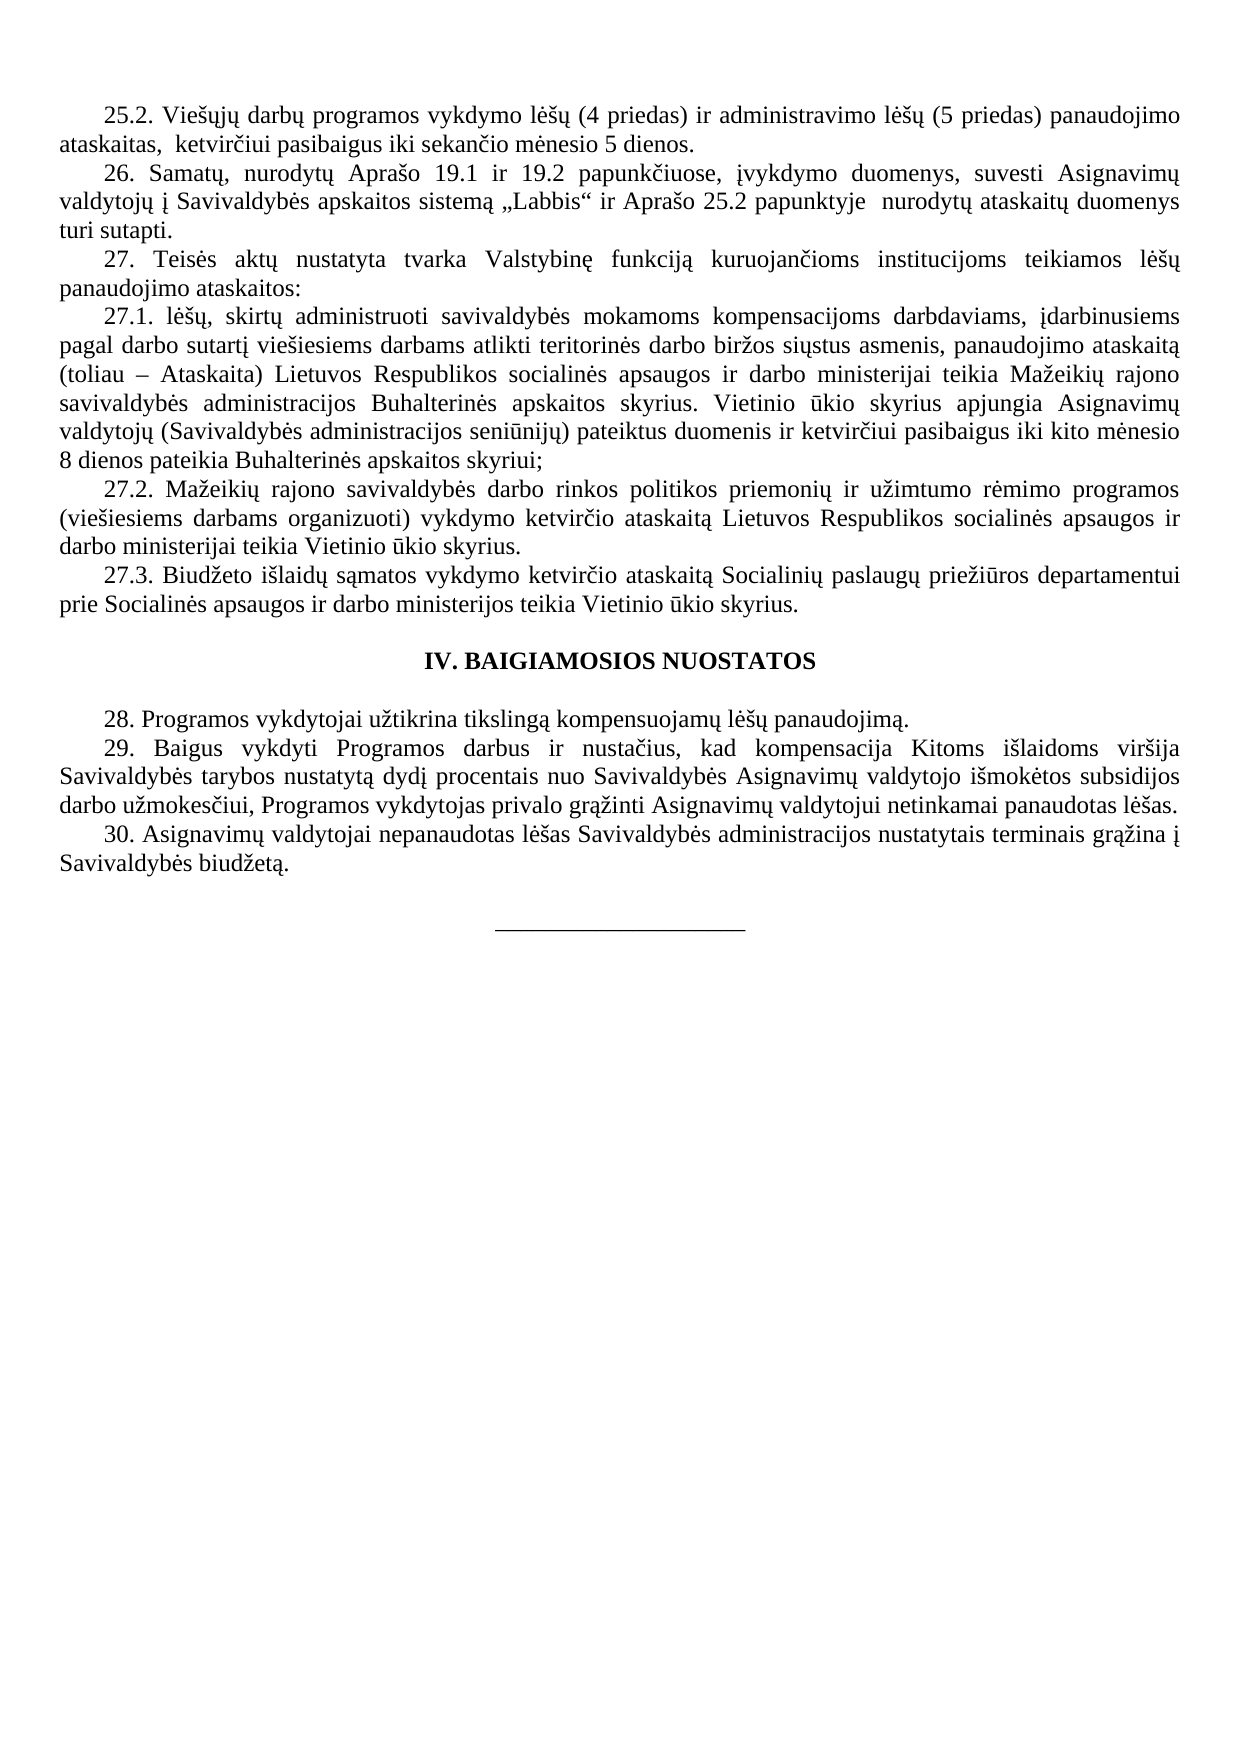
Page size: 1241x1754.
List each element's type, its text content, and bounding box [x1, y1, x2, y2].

text 27.1. lėšų, skirtų administruoti savivaldybės mokamoms kompensacijoms darbdaviams, įdarbinusiems pagal darbo sutartį viešiesiems darbams atlikti teritorinės darbo biržos siųstus asmenis, panaudojimo ataskaitą (toliau – Ataskaita) Lietuvos Respublikos socialinės apsaugos ir darbo ministerijai teikia Mažeikių rajono savivaldybės administracijos Buhalterinės apskaitos skyrius. Vietinio ūkio skyrius apjungia Asignavimų valdytojų (Savivaldybės administracijos seniūnijų) pateiktus duomenis ir ketvirčiui pasibaigus iki kito mėnesio 8 dienos pateikia Buhalterinės apskaitos skyriui; [59, 301, 1181, 474]
text 26. Samatų, nurodytų Aprašo 19.1 ir 19.2 papunkčiuose, įvykdymo duomenys, suvesti Asignavimų valdytojų į Savivaldybės apskaitos sistemą „Labbis“ ir Aprašo 25.2 papunktyje nurodytų ataskaitų duomenys turi sutapti. [59, 158, 1181, 244]
text 25.2. Viešųjų darbų programos vykdymo lėšų (4 priedas) ir administravimo lėšų (5 priedas) panaudojimo ataskaitas, ketvirčiui pasibaigus iki sekančio mėnesio 5 dienos. [59, 100, 1181, 158]
text ____________________ [59, 905, 1181, 934]
text 27.2. Mažeikių rajono savivaldybės darbo rinkos politikos priemonių ir užimtumo rėmimo programos (viešiesiems darbams organizuoti) vykdymo ketvirčio ataskaitą Lietuvos Respublikos socialinės apsaugos ir darbo ministerijai teikia Vietinio ūkio skyrius. [59, 474, 1181, 560]
text 30. Asignavimų valdytojai nepanaudotas lėšas Savivaldybės administracijos nustatytais terminais grąžina į Savivaldybės biudžetą. [59, 819, 1181, 876]
text 28. Programos vykdytojai užtikrina tikslingą kompensuojamų lėšų panaudojimą. [59, 704, 1181, 733]
text IV. BAIGIAMOSIOS NUOSTATOS [59, 646, 1181, 675]
text 27. Teisės aktų nustatyta tvarka Valstybinę funkciją kuruojančioms institucijoms teikiamos lėšų panaudojimo ataskaitos: [59, 244, 1181, 301]
text 27.3. Biudžeto išlaidų sąmatos vykdymo ketvirčio ataskaitą Socialinių paslaugų priežiūros departamentui prie Socialinės apsaugos ir darbo ministerijos teikia Vietinio ūkio skyrius. [59, 560, 1181, 618]
text 29. Baigus vykdyti Programos darbus ir nustačius, kad kompensacija Kitoms išlaidoms viršija Savivaldybės tarybos nustatytą dydį procentais nuo Savivaldybės Asignavimų valdytojo išmokėtos subsidijos darbo užmokesčiui, Programos vykdytojas privalo grąžinti Asignavimų valdytojui netinkamai panaudotas lėšas. [59, 733, 1181, 819]
